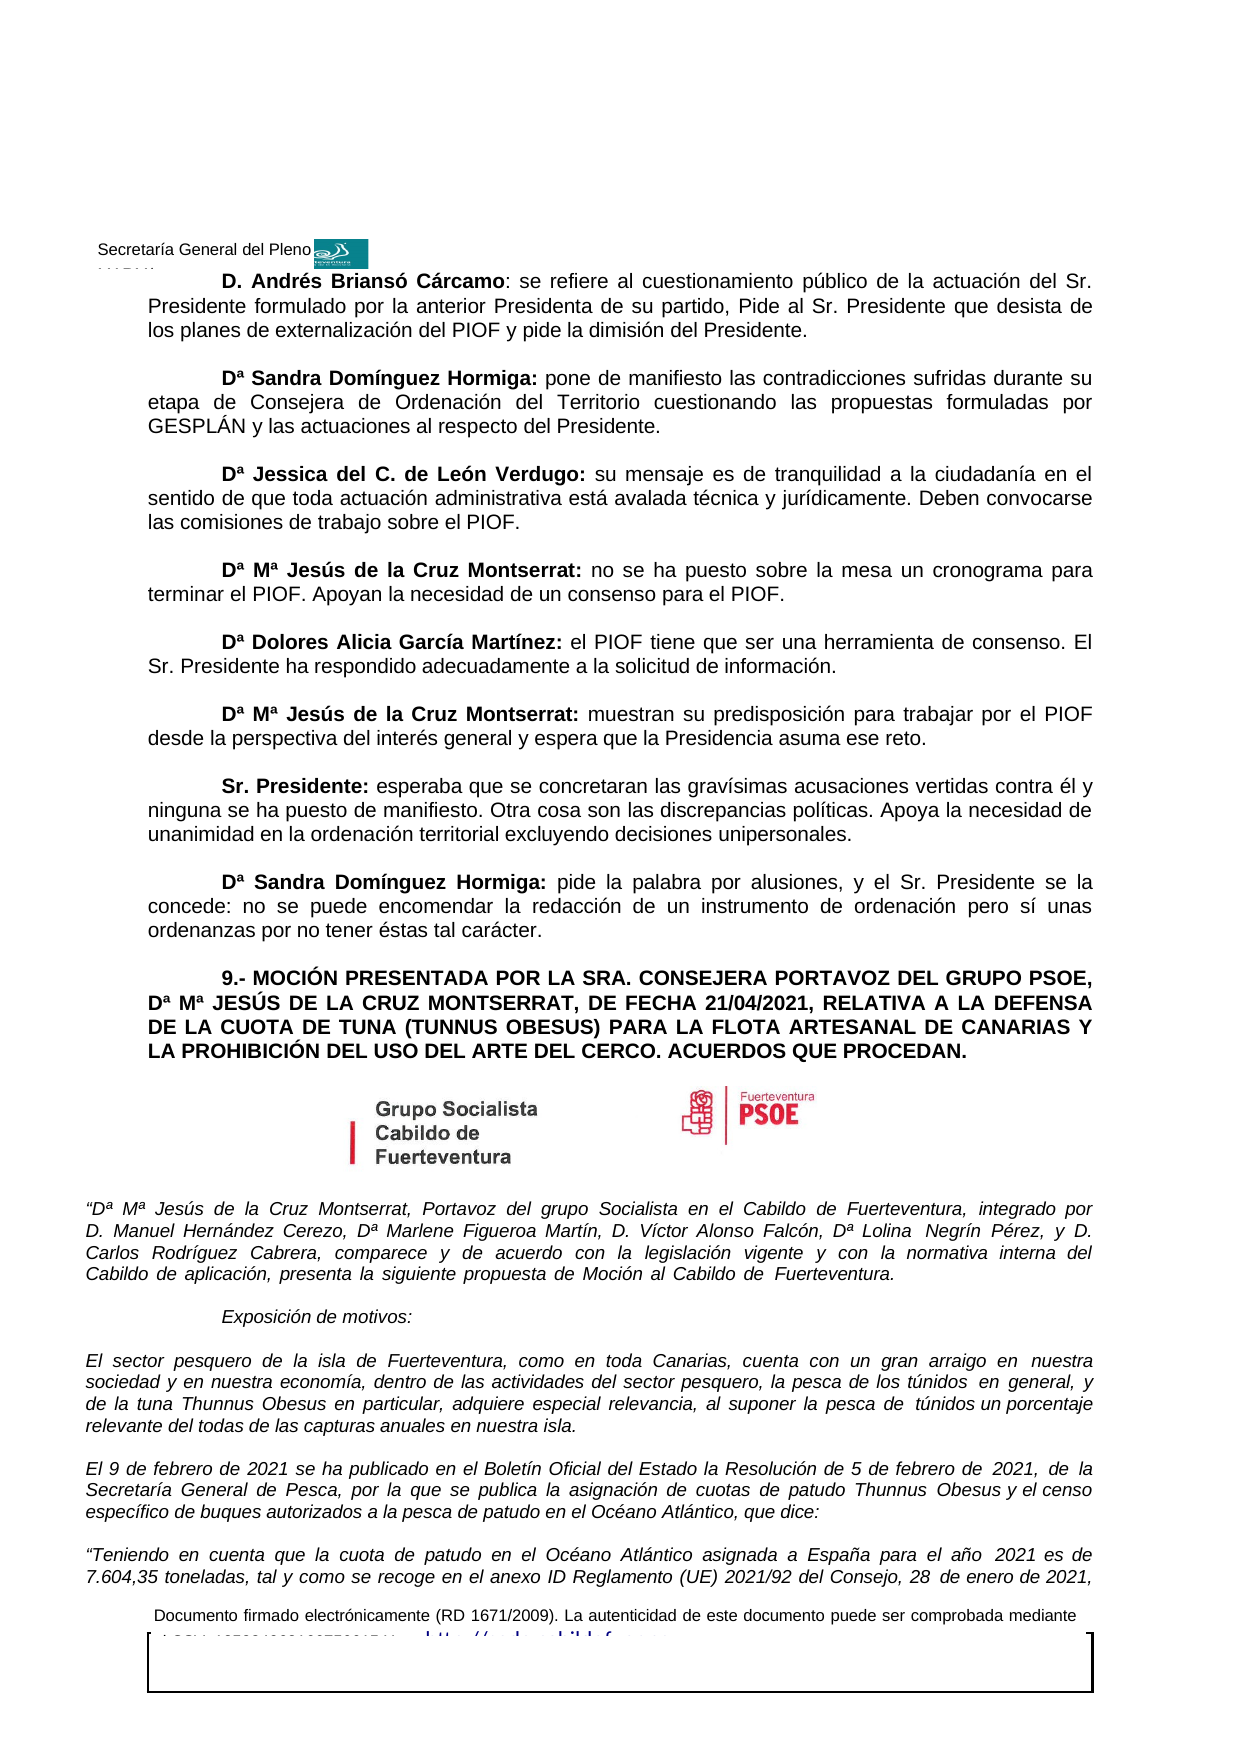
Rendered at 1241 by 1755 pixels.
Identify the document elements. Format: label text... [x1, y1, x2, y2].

text El sector pesquero de la isla de Fuerteventura, como en toda Canarias, cuenta con un gran arraigo en nuestra sociedad y en nuestra economía, dentro de las actividades del sector pesquero, la pesca de los túnidos en general, y de la tuna Thunnus Obesus en particular, adquiere especial relevancia, al suponer la pesca de túnidos un porcentaje relevante del todas de las capturas anuales en nuestra isla. [85, 1349, 1093, 1436]
text El 9 de febrero de 2021 se ha publicado en el Boletín Oficial del Estado la Resolución de 5 de febrero de 2021, de la Secretaría General de Pesca, por la que se publica la asignación de cuotas de patudo Thunnus Obesus y el censo específico de buques autorizados a la pesca de patudo en el Océano Atlántico, que dice: [85, 1458, 1093, 1522]
picture [342, 1086, 848, 1175]
text 9.- MOCIÓN PRESENTADA POR LA SRA. CONSEJERA PORTAVOZ DEL GRUPO PSOE, Dª Mª JESÚS DE LA CRUZ MONTSERRAT, DE FECHA 21/04/2021, RELATIVA A LA DEFENSA DE LA CUOTA DE TUNA (TUNNUS OBESUS) PARA LA FLOTA ARTESANAL DE CANARIAS Y LA PROHIBICIÓN DEL USO DEL ARTE DEL CERCO. ACUERDOS QUE PROCEDAN. [148, 966, 1093, 1063]
text “Dª Mª Jesús de la Cruz Montserrat, Portavoz del grupo Socialista en el Cabildo de Fuerteventura, integrado por D. Manuel Hernández Cerezo, Dª Marlene Figueroa Martín, D. Víctor Alonso Falcón, Dª Lolina Negrín Pérez, y D. Carlos Rodríguez Cabrera, comparece y de acuerdo con la legislación vigente y con la normativa interna del Cabildo de aplicación, presenta la siguiente propuesta de Moción al Cabildo de Fuerteventura. [85, 1198, 1093, 1285]
text Dª Mª Jesús de la Cruz Montserrat: muestran su predisposición para trabajar por el PIOF desde la perspectiva del interés general y espera que la Presidencia asuma ese reto. [148, 702, 1093, 750]
text “Teniendo en cuenta que la cuota de patudo en el Océano Atlántico asignada a España para el año 2021 es de 7.604,35 toneladas, tal y como se recoge en el anexo ID Reglamento (UE) 2021/92 del Consejo, 28 de enero de 2021, por el que se establecen para 2021 las posibilidades de pesca para determinadas poblaciones y grupos de poblaciones de peces, aplicables en aguas de la Unión y, en el caso de los buques pesqueros de la Unión, en determinadas aguas no pertenecientes a la Unión. [85, 1544, 1093, 1587]
text Dª Jessica del C. de León Verdugo: su mensaje es de tranquilidad a la ciudadanía en el sentido de que toda actuación administrativa está avalada técnica y jurídicamente. Deben convocarse las comisiones de trabajo sobre el PIOF. [148, 462, 1093, 534]
text Dª Sandra Domínguez Hormiga: pide la palabra por alusiones, y el Sr. Presidente se la concede: no se puede encomendar la redacción de un instrumento de ordenación pero sí unas ordenanzas por no tener éstas tal carácter. [148, 870, 1093, 942]
text Dª Dolores Alicia García Martínez: el PIOF tiene que ser una herramienta de consenso. El Sr. Presidente ha respondido adecuadamente a la solicitud de información. [148, 630, 1093, 678]
text Dª Sandra Domínguez Hormiga: pone de manifiesto las contradicciones sufridas durante su etapa de Consejera de Ordenación del Territorio cuestionando las propuestas formuladas por GESPLÁN y las actuaciones al respecto del Presidente. [148, 366, 1093, 438]
text D. Andrés Briansó Cárcamo: se refiere al cuestionamiento público de la actuación del Sr. Presidente formulado por la anterior Presidenta de su partido, Pide al Sr. Presidente que desista de los planes de externalización del PIOF y pide la dimisión del Presidente. [148, 269, 1093, 342]
picture [314, 239, 369, 269]
text Dª Mª Jesús de la Cruz Montserrat: no se ha puesto sobre la mesa un cronograma para terminar el PIOF. Apoyan la necesidad de un consenso para el PIOF. [148, 558, 1093, 606]
text Sr. Presidente: esperaba que se concretaran las gravísimas acusaciones vertidas contra él y ninguna se ha puesto de manifiesto. Otra cosa son las discrepancias políticas. Apoya la necesidad de unanimidad en la ordenación territorial excluyendo decisiones unipersonales. [148, 774, 1093, 846]
text Exposición de motivos: [221, 1306, 1107, 1328]
